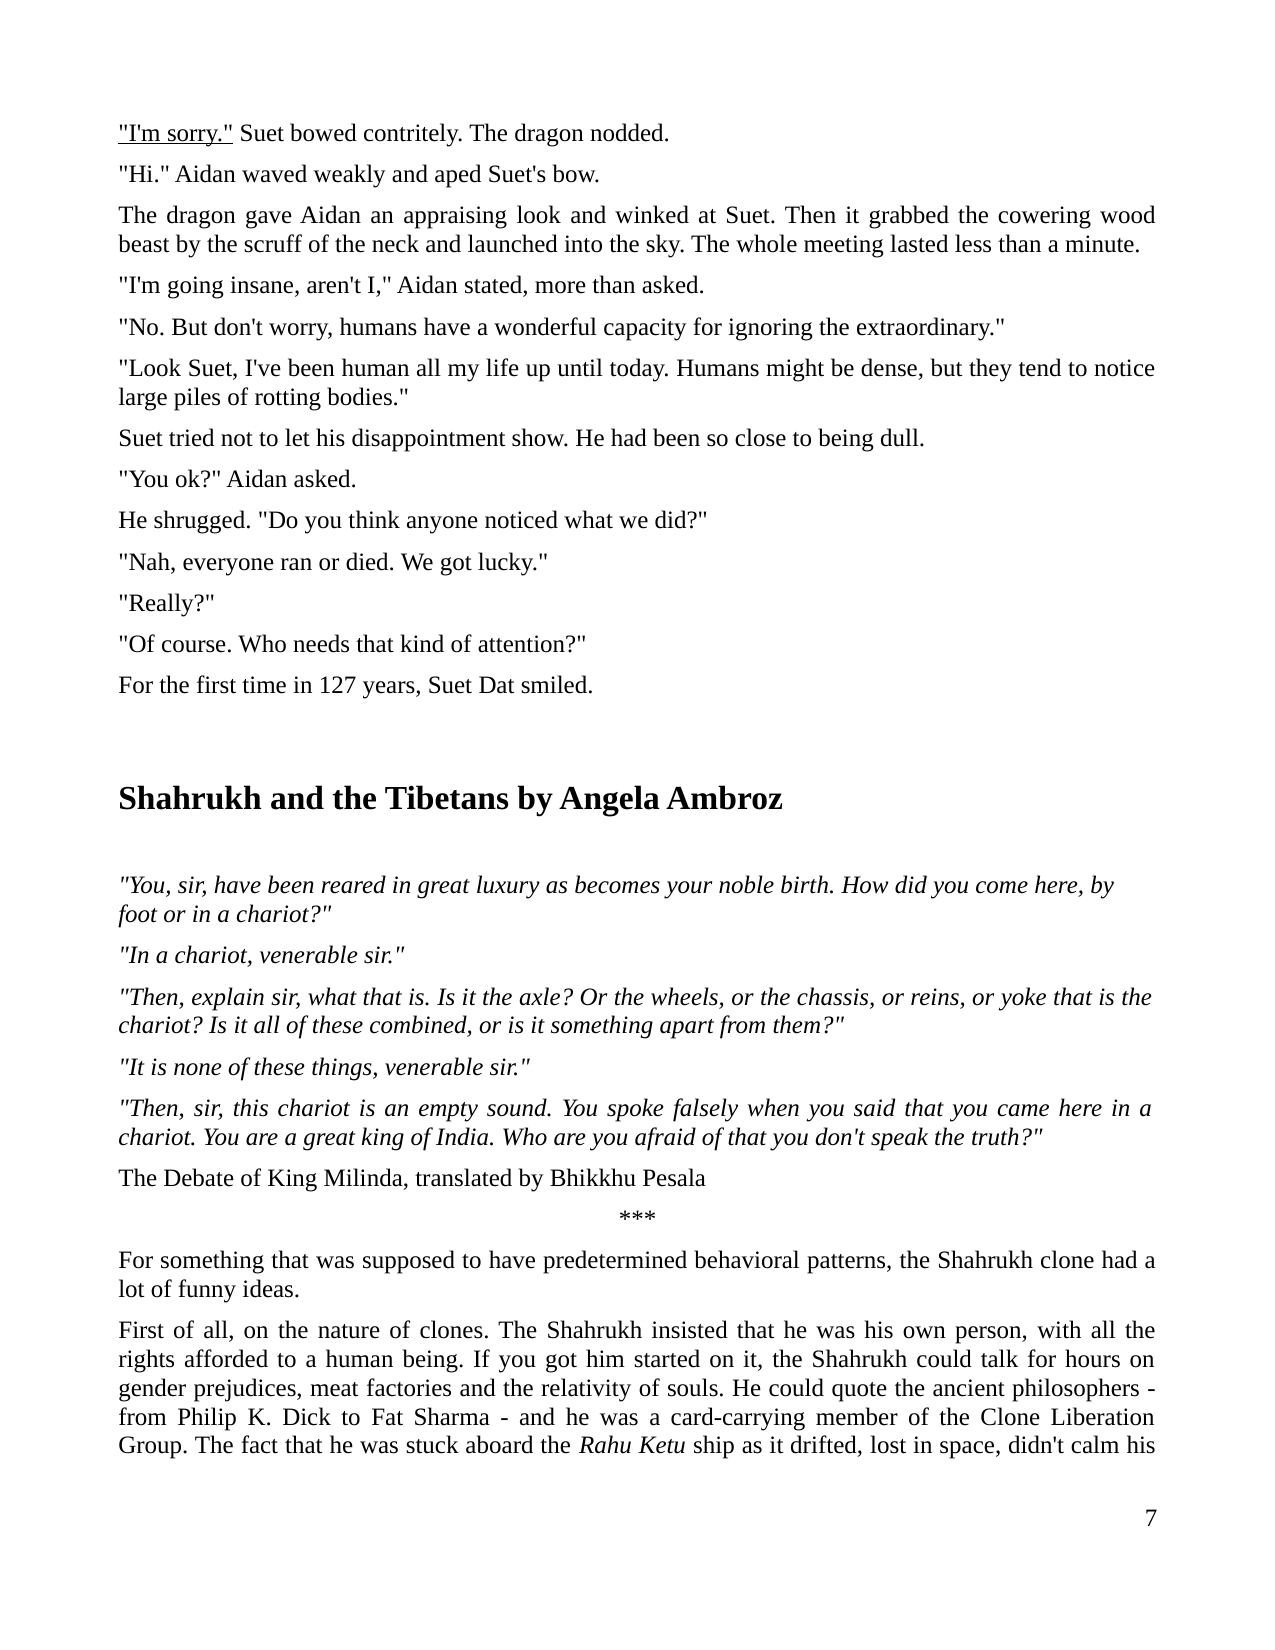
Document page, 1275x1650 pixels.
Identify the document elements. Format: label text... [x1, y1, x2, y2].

text For the first time in 127 years, Suet Dat smiled. [118, 671, 1157, 699]
text "Then, explain sir, what that is. Is it the axle? Or the wheels, or the chassis, or reins, or yoke that is the chariot? Is it all of these combined, or is it something apart from them?" [118, 982, 1157, 1039]
text The Debate of King Milinda, translated by Bhikkhu Pesala [118, 1163, 1157, 1192]
text For something that was supposed to have predetermined behavioral patterns, the Shahrukh clone had a lot of funny ideas. [118, 1246, 1157, 1303]
text "Then, sir, this chariot is an empty sound. You spoke falsely when you said that you came here in a chariot. You are a great king of India. Who are you afraid of that you don't speak the truth?" [118, 1093, 1157, 1151]
text "I'm sorry." Suet bowed contritely. The dragon nodded. [118, 118, 1157, 147]
text "Hi." Aidan waved weakly and aped Suet's bow. [118, 159, 1157, 188]
text Suet tried not to let his disappointment show. He had been so close to being dull. [118, 423, 1157, 452]
text "Really?" [118, 588, 1157, 617]
text The dragon gave Aidan an appraising look and winked at Suet. Then it grabbed the cowering wood beast by the scruff of the neck and launched into the sky. The whole meeting lasted less than a minute. [118, 201, 1157, 258]
text "No. But don't worry, humans have a wonderful capacity for ignoring the extraordinary." [118, 312, 1157, 341]
text "In a chariot, venerable sir." [118, 941, 1157, 969]
text "Look Suet, I've been human all my life up until today. Humans might be dense, but they tend to notice large piles of rotting bodies." [118, 353, 1157, 411]
text First of all, on the nature of clones. The Shahrukh insisted that he was his own person, with all the rights afforded to a human being. If you got him started on it, the Shahrukh could talk for hours on gender prejudices, meat factories and the relativity of souls. He could quote the ancient philosophers - from Philip K. Dick to Fat Sharma - and he was a card-carrying member of the Clone Liberation Group. The fact that he was stuck aboard the Rahu Ketu ship as it drifted, lost in space, didn't calm his [118, 1316, 1157, 1459]
text "You, sir, have been reared in great luxury as becomes your noble birth. How did you come here, by foot or in a chariot?" [118, 871, 1157, 928]
text "It is none of these things, venerable sir." [118, 1052, 1157, 1081]
text He shrugged. "Do you think anyone noticed what we did?" [118, 506, 1157, 534]
text "Nah, everyone ran or died. We got lucky." [118, 547, 1157, 576]
text "I'm going insane, aren't I," Aidan stated, more than asked. [118, 271, 1157, 299]
text "You ok?" Aidan asked. [118, 464, 1157, 493]
text *** [118, 1204, 1157, 1233]
text "Of course. Who needs that kind of attention?" [118, 629, 1157, 658]
subtitle Shahrukh and the Tibetans by Angela Ambroz [118, 778, 1157, 817]
